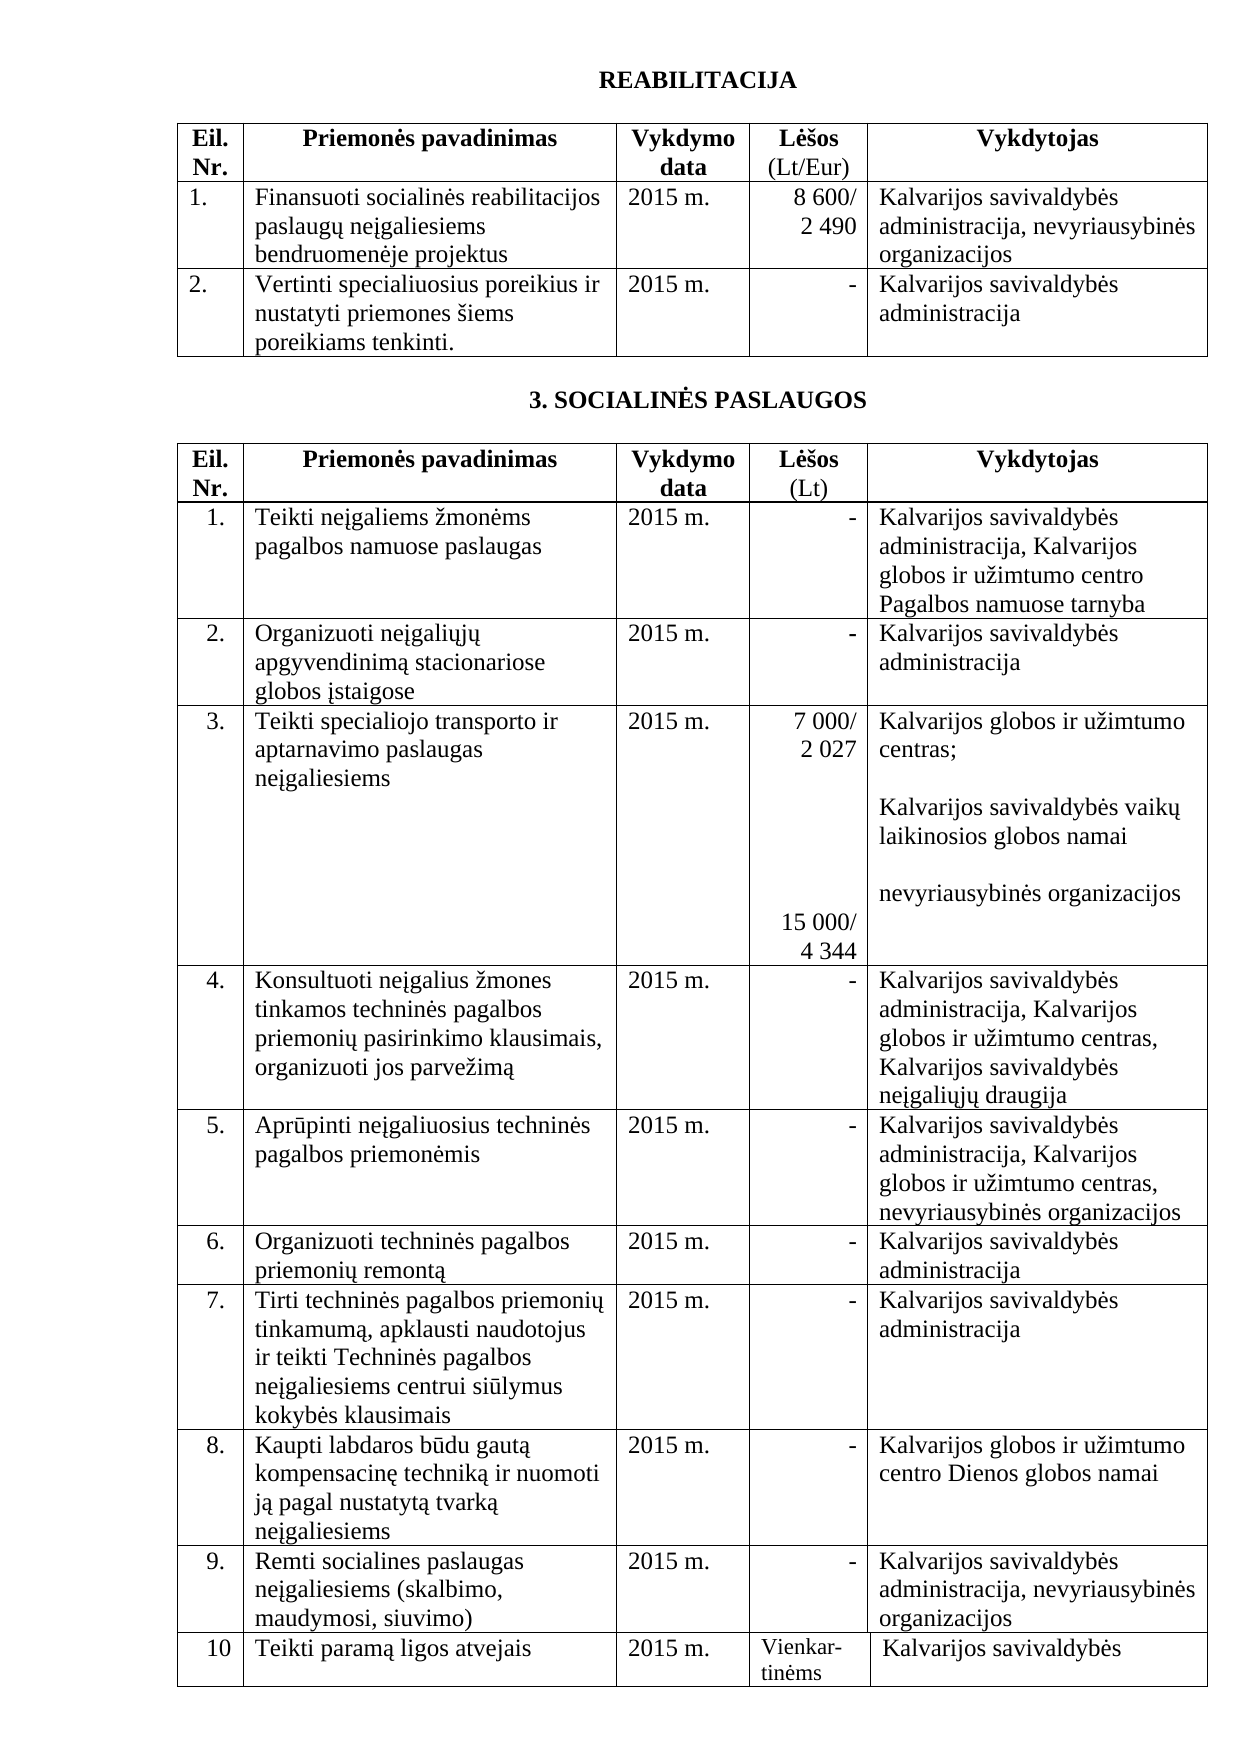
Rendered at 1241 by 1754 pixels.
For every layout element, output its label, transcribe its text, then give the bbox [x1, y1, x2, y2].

table_header Vykdytojas [868, 444, 1207, 501]
table_cell 3. [178, 706, 243, 964]
table_cell 2015 m. [617, 503, 749, 617]
table_cell - [750, 503, 867, 617]
table_cell Kalvarijos savivaldybės administracija [868, 619, 1207, 705]
table_cell 9. [178, 1546, 243, 1632]
table_cell Kalvarijos globos ir užimtumo centro Dienos globos namai [868, 1430, 1207, 1545]
table_cell Tirti techninės pagalbos priemonių tinkamumą, apklausti naudotojus ir teikti Techninės pagalbos neįgaliesiems centrui siūlymus kokybės klausimais [244, 1285, 616, 1429]
table_header Vykdymo data [617, 444, 749, 501]
table_cell 2015 m. [617, 706, 749, 964]
table_cell Organizuoti neįgaliųjų apgyvendinimą stacionariose globos įstaigose [244, 619, 616, 705]
table_cell 2015 m. [617, 619, 749, 705]
table_cell Kalvarijos globos ir užimtumo centras; Kalvarijos savivaldybės vaikų laikinosios globos namai nevyriausybinės organizacijos [868, 706, 1207, 964]
table_header Lėšos (Lt) [750, 444, 867, 501]
table_header Priemonės pavadinimas [244, 124, 616, 181]
table_cell Remti socialines paslaugas neįgaliesiems (skalbimo, maudymosi, siuvimo) [244, 1546, 616, 1632]
table_cell 2015 m. [617, 269, 749, 356]
table_header Priemonės pavadinimas [244, 444, 616, 501]
table_cell - [750, 1430, 867, 1545]
table_cell 2015 m. [617, 1110, 749, 1225]
table_cell 2015 m. [617, 1285, 749, 1429]
table_cell - [750, 269, 867, 356]
table_cell Teikti neįgaliems žmonėms pagalbos namuose paslaugas [244, 503, 616, 617]
table_cell 4. [178, 966, 243, 1109]
table_cell 1. [178, 182, 243, 268]
table_header Eil. Nr. [178, 124, 243, 181]
table_header Eil. Nr. [178, 444, 243, 501]
text REABILITACIJA [215, 65, 1181, 94]
table_cell Organizuoti techninės pagalbos priemonių remontą [244, 1226, 616, 1284]
table_cell - [750, 1546, 867, 1632]
table_cell 2015 m. [617, 1226, 749, 1284]
table_cell Kaupti labdaros būdu gautą kompensacinę techniką ir nuomoti ją pagal nustatytą tvarką neįgaliesiems [244, 1430, 616, 1545]
table_cell Teikti specialiojo transporto ir aptarnavimo paslaugas neįgaliesiems [244, 706, 616, 964]
table_cell - [750, 1285, 867, 1429]
table_cell 2. [178, 269, 243, 356]
table_cell 7 000/ 2 027 15 000/ 4 344 [750, 706, 867, 964]
table_cell 2015 m. [617, 966, 749, 1109]
table_cell Kalvarijos savivaldybės administracija, nevyriausybinės organizacijos [868, 1546, 1207, 1632]
table_cell Teikti paramą ligos atvejais [244, 1633, 616, 1686]
table_cell 10. [178, 1633, 243, 1686]
table_cell - [750, 619, 867, 705]
table_cell Kalvarijos savivaldybės administracija, Kalvarijos globos ir užimtumo centras, nevyriausybinės organizacijos [868, 1110, 1207, 1225]
table_cell Vienkar-tinėms [750, 1633, 870, 1686]
table_cell Kalvarijos savivaldybės administracija, Kalvarijos globos ir užimtumo centras, Kalvarijos savivaldybės neįgaliųjų draugija [868, 966, 1207, 1109]
table_header Lėšos (Lt/Eur) [750, 124, 867, 181]
table_cell 2015 m. [617, 1430, 749, 1545]
table_header Vykdytojas [868, 124, 1207, 181]
text 3. SOCIALINĖS PASLAUGOS [215, 385, 1181, 414]
table_cell 2015 m. [617, 182, 749, 268]
table_cell 2015 m. [617, 1633, 749, 1686]
table_cell Kalvarijos savivaldybės [871, 1633, 1207, 1686]
table_cell 2. [178, 619, 243, 705]
table_cell Finansuoti socialinės reabilitacijos paslaugų neįgaliesiems bendruomenėje projektus [244, 182, 616, 268]
table_cell 7. [178, 1285, 243, 1429]
table_cell 6. [178, 1226, 243, 1284]
table_cell Kalvarijos savivaldybės administracija [868, 1285, 1207, 1429]
table_cell 5. [178, 1110, 243, 1225]
table_cell - [750, 966, 867, 1109]
table_cell 2015 m. [617, 1546, 749, 1632]
table_cell - [750, 1226, 867, 1284]
table_cell 8 600/ 2 490 [750, 182, 867, 268]
table_cell Kalvarijos savivaldybės administracija, Kalvarijos globos ir užimtumo centro Pagalbos namuose tarnyba [868, 503, 1207, 617]
table_cell Kalvarijos savivaldybės administracija [868, 1226, 1207, 1284]
table_cell Vertinti specialiuosius poreikius ir nustatyti priemones šiems poreikiams tenkinti. [244, 269, 616, 356]
table_cell Konsultuoti neįgalius žmones tinkamos techninės pagalbos priemonių pasirinkimo klausimais, organizuoti jos parvežimą [244, 966, 616, 1109]
table_header Vykdymo data [617, 124, 749, 181]
table_cell 1. [178, 503, 243, 617]
table_cell Aprūpinti neįgaliuosius techninės pagalbos priemonėmis [244, 1110, 616, 1225]
table_cell - [750, 1110, 867, 1225]
table_cell Kalvarijos savivaldybės administracija, nevyriausybinės organizacijos [868, 182, 1207, 268]
table_cell 8. [178, 1430, 243, 1545]
table_cell Kalvarijos savivaldybės administracija [868, 269, 1207, 356]
